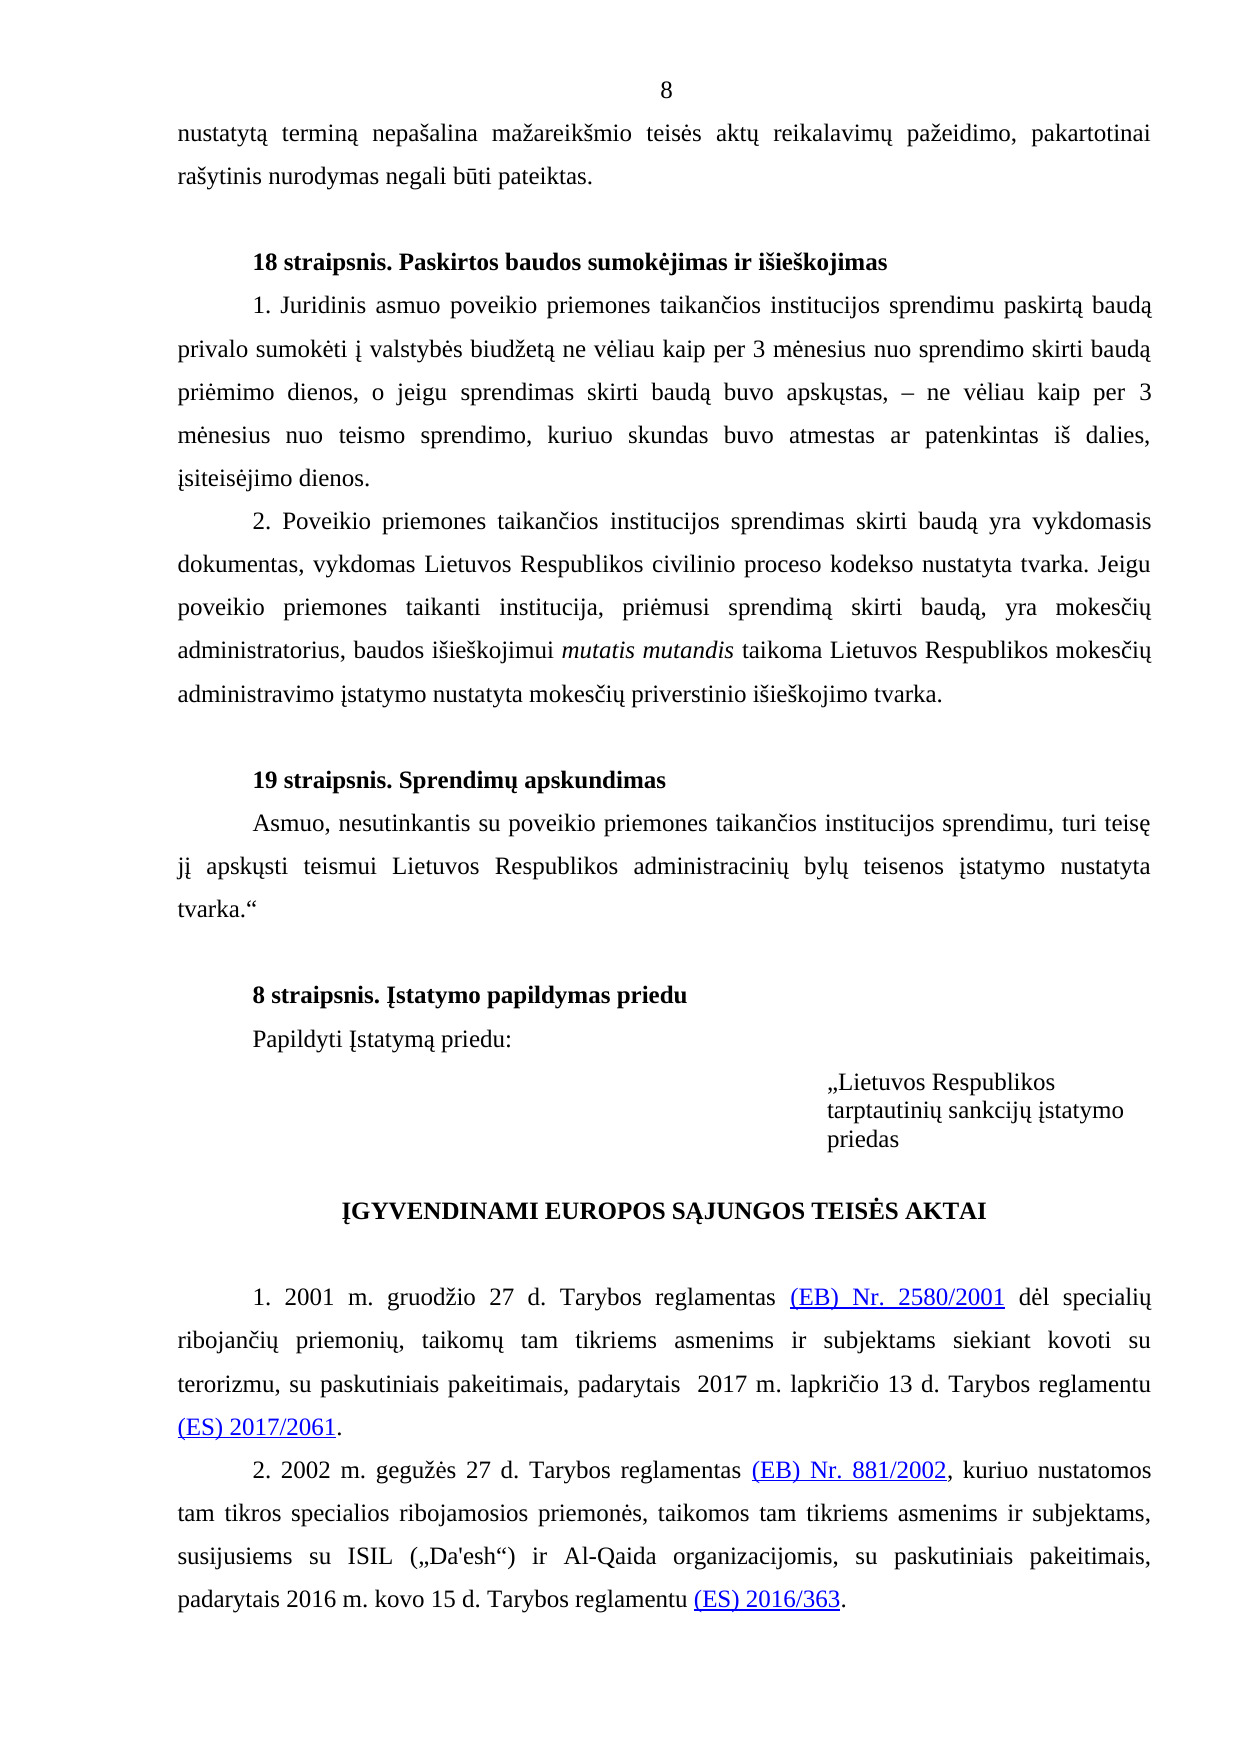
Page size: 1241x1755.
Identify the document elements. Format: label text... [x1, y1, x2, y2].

text „Lietuvos Respublikos [177, 1067, 1152, 1096]
text tarptautinių sankcijų įstatymo [177, 1096, 1152, 1124]
text 2. 2002 m. gegužės 27 d. Tarybos reglamentas (EB) Nr. 881/2002, kuriuo nustatomos tam tikros specialios ribojamosios priemonės, taikomos tam tikriems asmenims ir subjektams, susijusiems su ISIL („Da'esh“) ir Al-Qaida organizacijomis, su paskutiniais pakeitimais, padarytais 2016 m. kovo 15 d. Tarybos reglamentu (ES) 2016/363. [177, 1455, 1152, 1613]
text 19 straipsnis. Sprendimų apskundimas [177, 765, 1152, 794]
text Asmuo, nesutinkantis su poveikio priemones taikančios institucijos sprendimu, turi teisę jį apskųsti teismui Lietuvos Respublikos administracinių bylų teisenos įstatymo nustatyta tvarka.“ [177, 808, 1152, 923]
text 8 straipsnis. Įstatymo papildymas priedu [177, 981, 1152, 1009]
text ĮGYVENDINAMI EUROPOS SĄJUNGOS TEISĖS AKTAI [177, 1196, 1152, 1225]
text 1. Juridinis asmuo poveikio priemones taikančios institucijos sprendimu paskirtą baudą privalo sumokėti į valstybės biudžetą ne vėliau kaip per 3 mėnesius nuo sprendimo skirti baudą priėmimo dienos, o jeigu sprendimas skirti baudą buvo apskųstas, – ne vėliau kaip per 3 mėnesius nuo teismo sprendimo, kuriuo skundas buvo atmestas ar patenkintas iš dalies, įsiteisėjimo dienos. [177, 291, 1152, 492]
text nustatytą terminą nepašalina mažareikšmio teisės aktų reikalavimų pažeidimo, pakartotinai rašytinis nurodymas negali būti pateiktas. [177, 118, 1152, 190]
text 2. Poveikio priemones taikančios institucijos sprendimas skirti baudą yra vykdomasis dokumentas, vykdomas Lietuvos Respublikos civilinio proceso kodekso nustatyta tvarka. Jeigu poveikio priemones taikanti institucija, priėmusi sprendimą skirti baudą, yra mokesčių administratorius, baudos išieškojimui mutatis mutandis taikoma Lietuvos Respublikos mokesčių administravimo įstatymo nustatyta mokesčių priverstinio išieškojimo tvarka. [177, 506, 1152, 707]
text priedas [177, 1124, 1152, 1153]
text Papildyti Įstatymą priedu: [177, 1024, 1152, 1052]
text 18 straipsnis. Paskirtos baudos sumokėjimas ir išieškojimas [177, 247, 1152, 276]
text 1. 2001 m. gruodžio 27 d. Tarybos reglamentas (EB) Nr. 2580/2001 dėl specialių ribojančių priemonių, taikomų tam tikriems asmenims ir subjektams siekiant kovoti su terorizmu, su paskutiniais pakeitimais, padarytais 2017 m. lapkričio 13 d. Tarybos reglamentu (ES) 2017/2061. [177, 1282, 1152, 1441]
